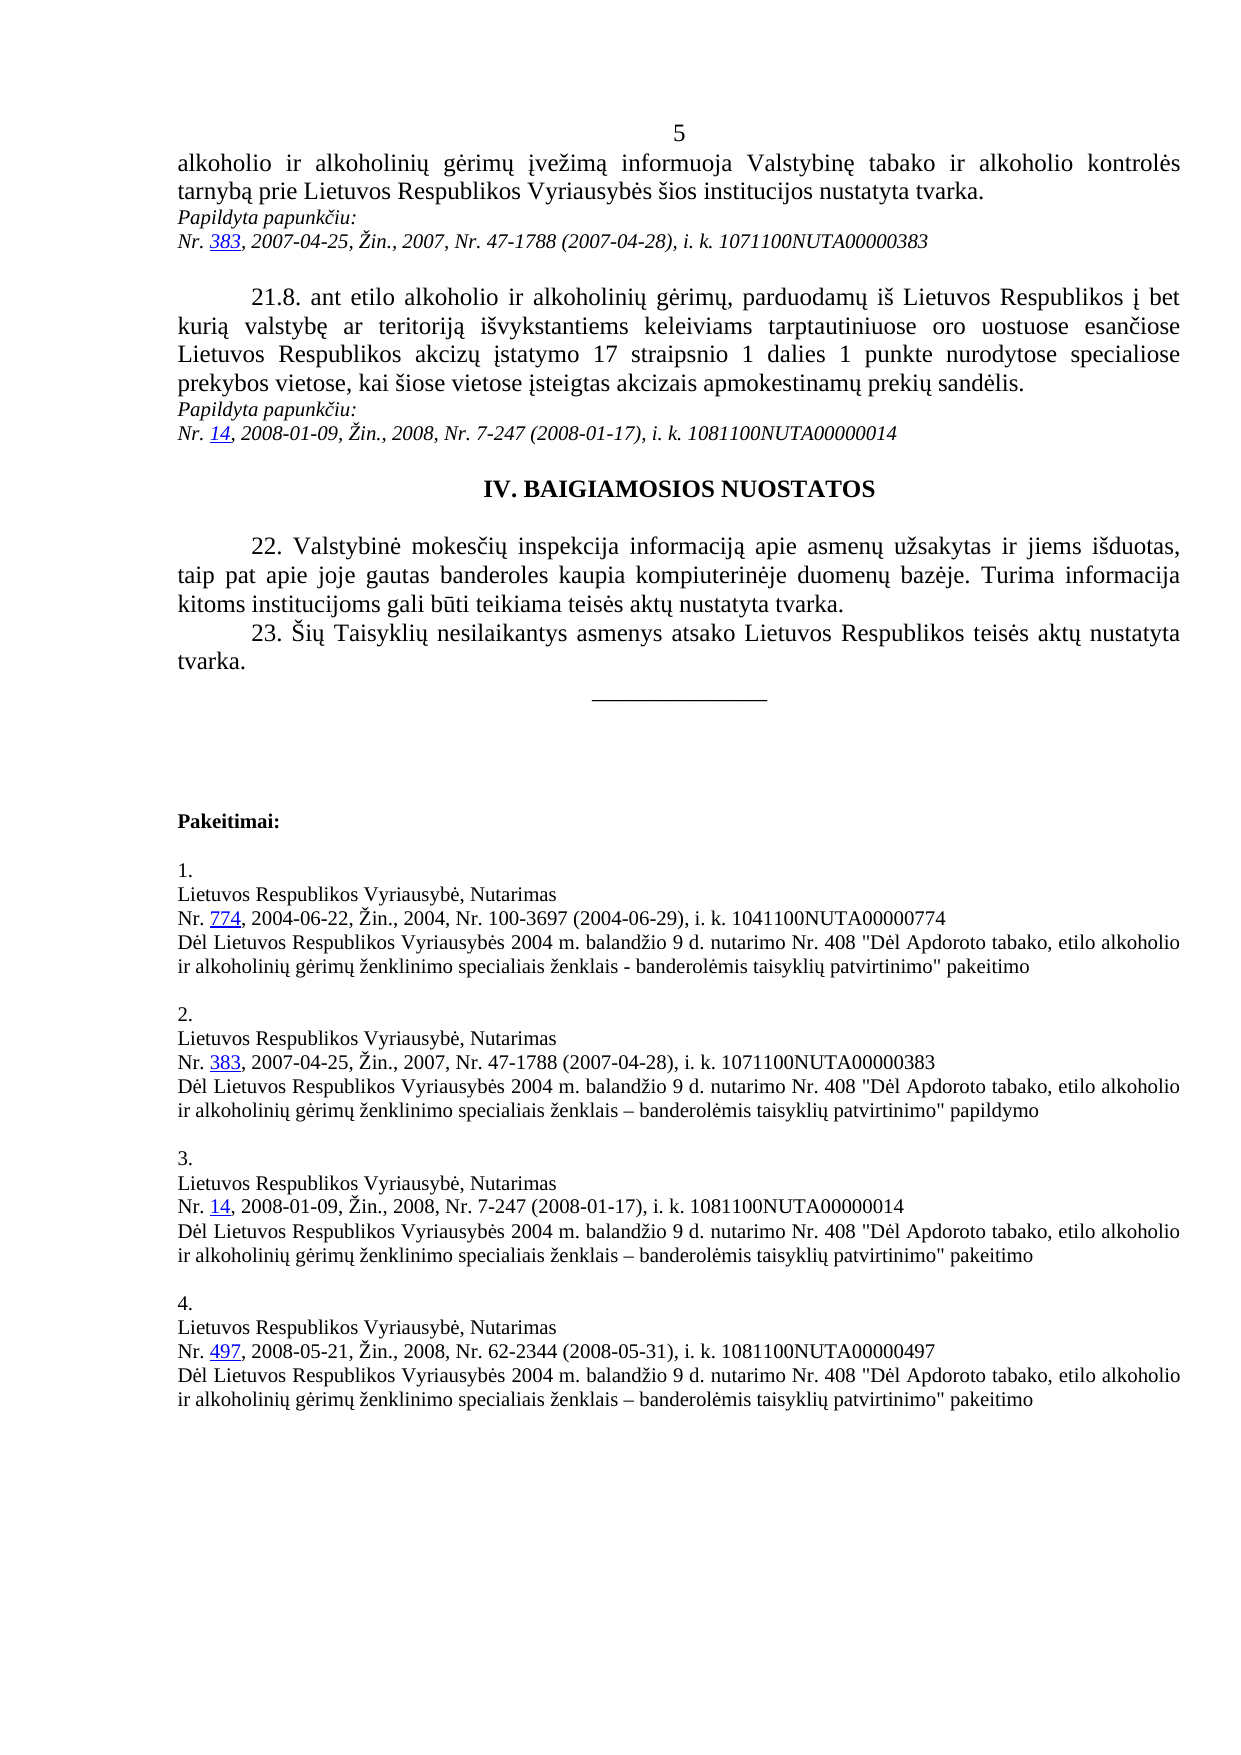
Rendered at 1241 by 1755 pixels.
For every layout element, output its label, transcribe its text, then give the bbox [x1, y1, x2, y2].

text ______________ [177, 675, 1181, 704]
text Dėl Lietuvos Respublikos Vyriausybės 2004 m. balandžio 9 d. nutarimo Nr. 408 "Dėl Apdoroto tabako, etilo alkoholio ir alkoholinių gėrimų ženklinimo specialiais ženklais – banderolėmis taisyklių patvirtinimo" pakeitimo [177, 1363, 1181, 1411]
text 21.8. ant etilo alkoholio ir alkoholinių gėrimų, parduodamų iš Lietuvos Respublikos į bet kurią valstybę ar teritoriją išvykstantiems keleiviams tarptautiniuose oro uostuose esančiose Lietuvos Respublikos akcizų įstatymo 17 straipsnio 1 dalies 1 punkte nurodytose specialiose prekybos vietose, kai šiose vietose įsteigtas akcizais apmokestinamų prekių sandėlis. [177, 282, 1181, 397]
text Nr. 497, 2008-05-21, Žin., 2008, Nr. 62-2344 (2008-05-31), i. k. 1081100NUTA00000497 [177, 1339, 1181, 1363]
text Papildyta papunkčiu: [177, 205, 1181, 229]
text 1. [177, 858, 1181, 882]
text Nr. 14, 2008-01-09, Žin., 2008, Nr. 7-247 (2008-01-17), i. k. 1081100NUTA00000014 [177, 421, 1181, 445]
text Nr. 14, 2008-01-09, Žin., 2008, Nr. 7-247 (2008-01-17), i. k. 1081100NUTA00000014 [177, 1194, 1181, 1218]
text 23. Šių Taisyklių nesilaikantys asmenys atsako Lietuvos Respublikos teisės aktų nustatyta tvarka. [177, 618, 1181, 675]
text Lietuvos Respublikos Vyriausybė, Nutarimas [177, 1315, 1181, 1339]
text Dėl Lietuvos Respublikos Vyriausybės 2004 m. balandžio 9 d. nutarimo Nr. 408 "Dėl Apdoroto tabako, etilo alkoholio ir alkoholinių gėrimų ženklinimo specialiais ženklais - banderolėmis taisyklių patvirtinimo" pakeitimo [177, 930, 1181, 978]
text 2. [177, 1002, 1181, 1026]
text alkoholio ir alkoholinių gėrimų įvežimą informuoja Valstybinę tabako ir alkoholio kontrolės tarnybą prie Lietuvos Respublikos Vyriausybės šios institucijos nustatyta tvarka. [177, 148, 1181, 205]
text Lietuvos Respublikos Vyriausybė, Nutarimas [177, 882, 1181, 906]
text IV. BAIGIAMOSIOS NUOSTATOS [177, 474, 1181, 503]
text 22. Valstybinė mokesčių inspekcija informaciją apie asmenų užsakytas ir jiems išduotas, taip pat apie joje gautas banderoles kaupia kompiuterinėje duomenų bazėje. Turima informacija kitoms institucijoms gali būti teikiama teisės aktų nustatyta tvarka. [177, 531, 1181, 618]
text Nr. 383, 2007-04-25, Žin., 2007, Nr. 47-1788 (2007-04-28), i. k. 1071100NUTA00000383 [177, 229, 1181, 253]
text 3. [177, 1146, 1181, 1170]
text Papildyta papunkčiu: [177, 397, 1181, 421]
text Lietuvos Respublikos Vyriausybė, Nutarimas [177, 1026, 1181, 1050]
text Dėl Lietuvos Respublikos Vyriausybės 2004 m. balandžio 9 d. nutarimo Nr. 408 "Dėl Apdoroto tabako, etilo alkoholio ir alkoholinių gėrimų ženklinimo specialiais ženklais – banderolėmis taisyklių patvirtinimo" papildymo [177, 1074, 1181, 1122]
text Dėl Lietuvos Respublikos Vyriausybės 2004 m. balandžio 9 d. nutarimo Nr. 408 "Dėl Apdoroto tabako, etilo alkoholio ir alkoholinių gėrimų ženklinimo specialiais ženklais – banderolėmis taisyklių patvirtinimo" pakeitimo [177, 1218, 1181, 1267]
text Pakeitimai: [177, 809, 1181, 833]
text Lietuvos Respublikos Vyriausybė, Nutarimas [177, 1170, 1181, 1194]
text 4. [177, 1291, 1181, 1315]
text Nr. 383, 2007-04-25, Žin., 2007, Nr. 47-1788 (2007-04-28), i. k. 1071100NUTA00000383 [177, 1050, 1181, 1074]
text Nr. 774, 2004-06-22, Žin., 2004, Nr. 100-3697 (2004-06-29), i. k. 1041100NUTA00000774 [177, 906, 1181, 930]
